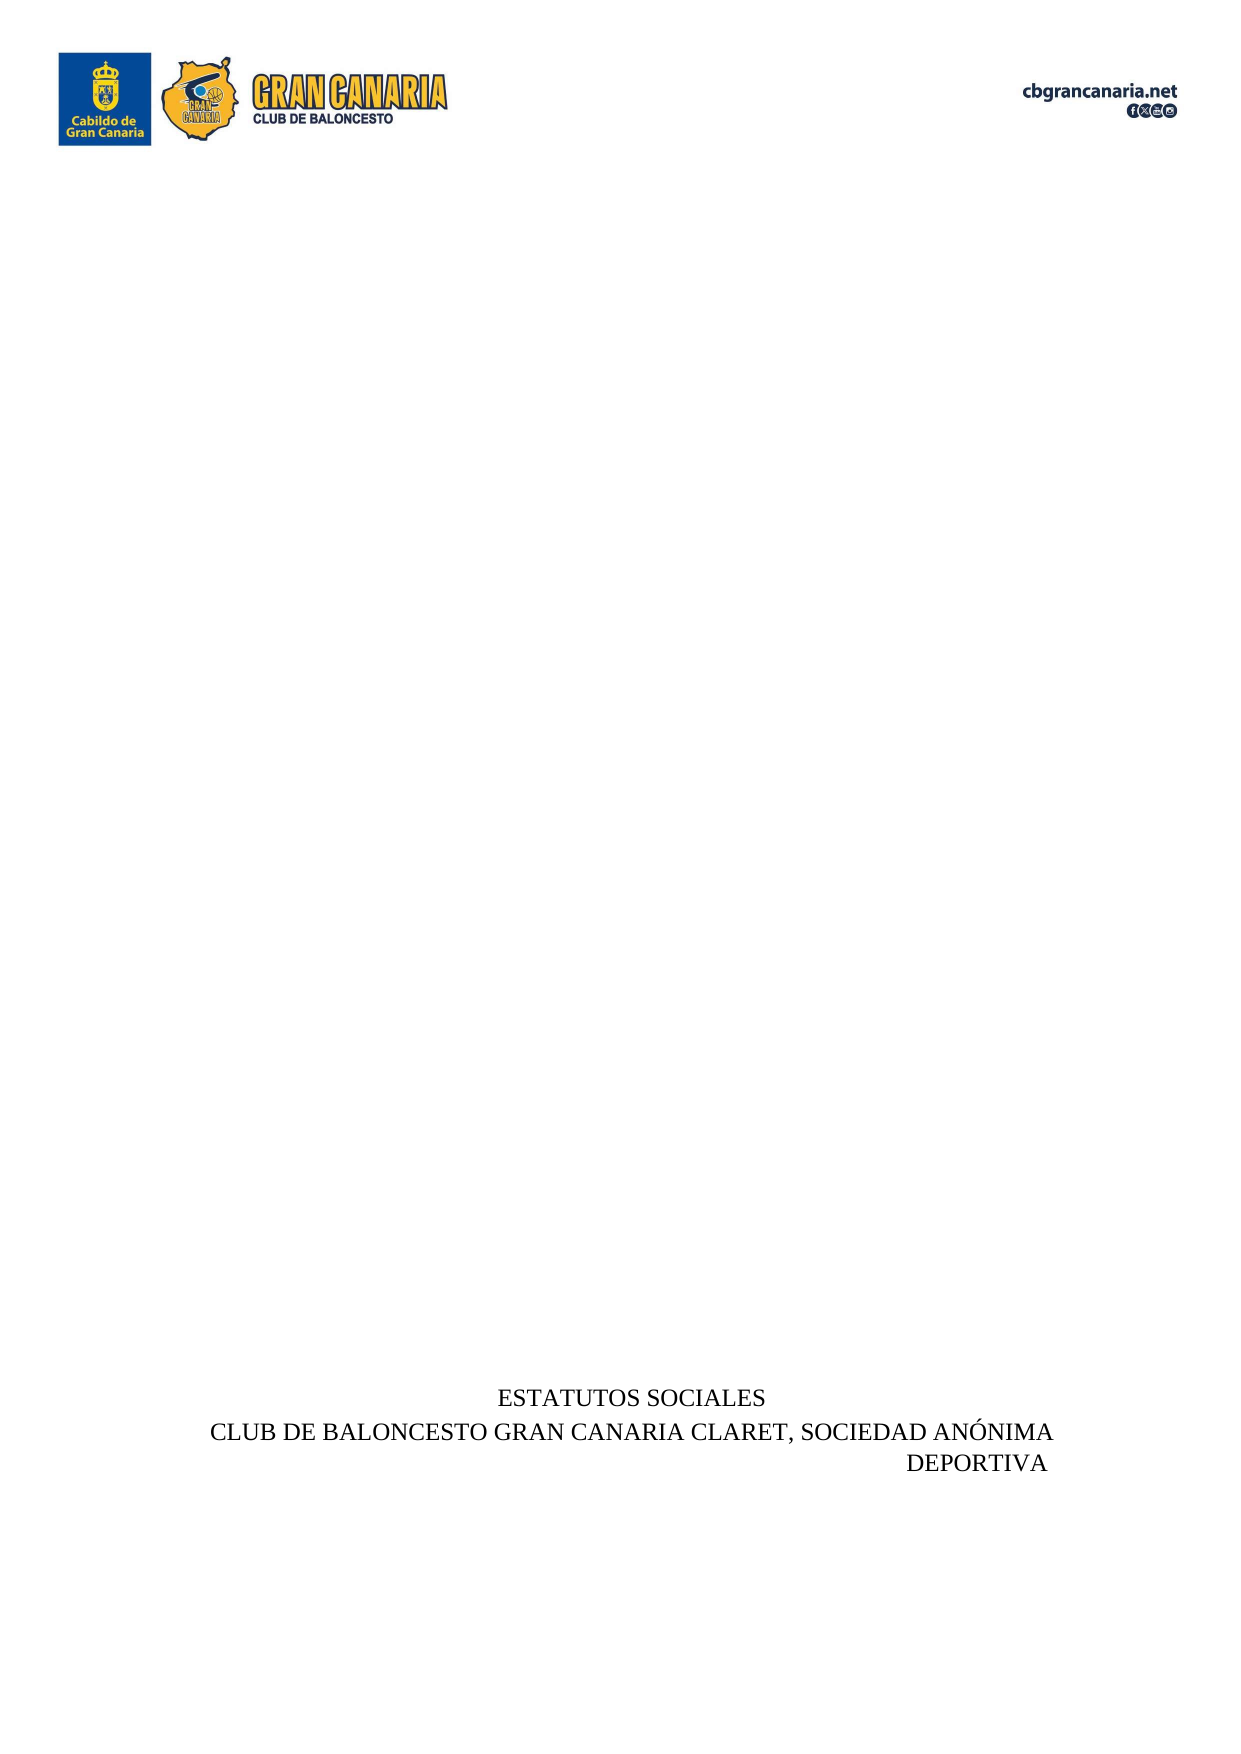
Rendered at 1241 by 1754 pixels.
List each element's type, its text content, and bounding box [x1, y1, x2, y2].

text ESTATUTOS SOCIALES [206, 1383, 1063, 1412]
text CLUB DE BALONCESTO GRAN CANARIA CLARET, SOCIEDAD ANÓNIMA DEPORTIVA [177, 1417, 1054, 1476]
